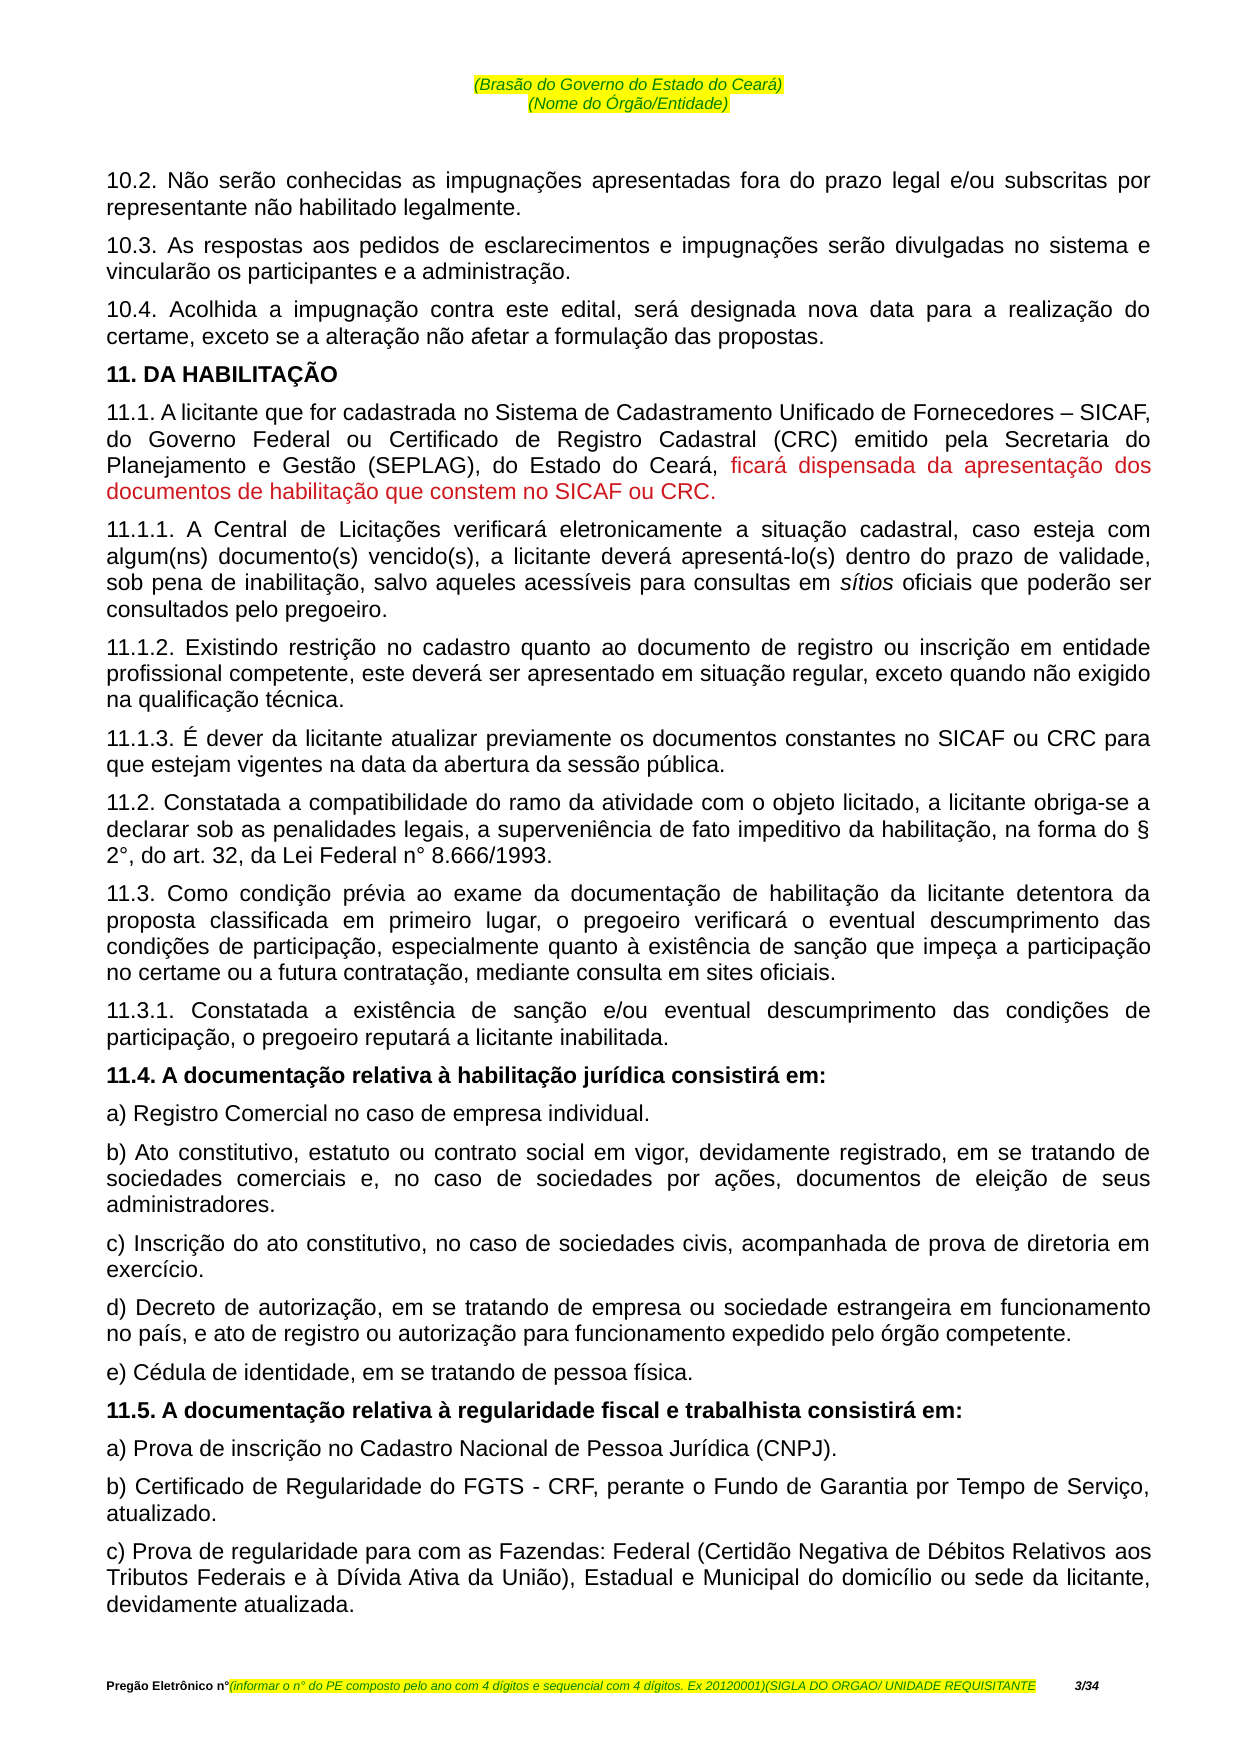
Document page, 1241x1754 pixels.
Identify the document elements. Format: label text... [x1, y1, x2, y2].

text 11.1.1. A Central de Licitações verificará eletronicamente a situação cadastral, caso esteja com algum(ns) documento(s) vencido(s), a licitante deverá apresentá-lo(s) dentro do prazo de validade, sob pena de inabilitação, salvo aqueles acessíveis para consultas em sítios oficiais que poderão ser consultados pelo pregoeiro. [106, 516, 1152, 622]
text 11.3. Como condição prévia ao exame da documentação de habilitação da licitante detentora da proposta classificada em primeiro lugar, o pregoeiro verificará o eventual descumprimento das condições de participação, especialmente quanto à existência de sanção que impeça a participação no certame ou a futura contratação, mediante consulta em sites oficiais. [106, 880, 1152, 986]
text a) Registro Comercial no caso de empresa individual. [106, 1100, 1152, 1127]
text 11.2. Constatada a compatibilidade do ramo da atividade com o objeto licitado, a licitante obriga-se a declarar sob as penalidades legais, a superveniência de fato impeditivo da habilitação, na forma do § 2°, do art. 32, da Lei Federal n° 8.666/1993. [106, 789, 1152, 868]
text 11.3.1. Constatada a existência de sanção e/ou eventual descumprimento das condições de participação, o pregoeiro reputará a licitante inabilitada. [106, 997, 1152, 1050]
text e) Cédula de identidade, em se tratando de pessoa física. [106, 1359, 1152, 1385]
text b) Ato constitutivo, estatuto ou contrato social em vigor, devidamente registrado, em se tratando de sociedades comerciais e, no caso de sociedades por ações, documentos de eleição de seus administradores. [106, 1138, 1152, 1218]
text 10.3. As respostas aos pedidos de esclarecimentos e impugnações serão divulgadas no sistema e vincularão os participantes e a administração. [106, 232, 1152, 284]
text c) Prova de regularidade para com as Fazendas: Federal (Certidão Negativa de Débitos Relativos aos Tributos Federais e à Dívida Ativa da União), Estadual e Municipal do domicílio ou sede da licitante, devidamente atualizada. [106, 1538, 1152, 1617]
text 11.4. A documentação relativa à habilitação jurídica consistirá em: [106, 1062, 1152, 1088]
text 11. DA HABILITAÇÃO [106, 361, 1152, 387]
text b) Certificado de Regularidade do FGTS - CRF, perante o Fundo de Garantia por Tempo de Serviço, atualizado. [106, 1473, 1152, 1526]
text d) Decreto de autorização, em se tratando de empresa ou sociedade estrangeira em funcionamento no país, e ato de registro ou autorização para funcionamento expedido pelo órgão competente. [106, 1294, 1152, 1347]
text 11.5. A documentação relativa à regularidade fiscal e trabalhista consistirá em: [106, 1397, 1152, 1423]
text 10.4. Acolhida a impugnação contra este edital, será designada nova data para a realização do certame, exceto se a alteração não afetar a formulação das propostas. [106, 296, 1152, 349]
text 11.1. A licitante que for cadastrada no Sistema de Cadastramento Unificado de Fornecedores – SICAF, do Governo Federal ou Certificado de Registro Cadastral (CRC) emitido pela Secretaria do Planejamento e Gestão (SEPLAG), do Estado do Ceará, ficará dispensada da apresentação dos documentos de habilitação que constem no SICAF ou CRC. [106, 399, 1152, 504]
text 11.1.2. Existindo restrição no cadastro quanto ao documento de registro ou inscrição em entidade profissional competente, este deverá ser apresentado em situação regular, exceto quando não exigido na qualificação técnica. [106, 634, 1152, 713]
text c) Inscrição do ato constitutivo, no caso de sociedades civis, acompanhada de prova de diretoria em exercício. [106, 1229, 1152, 1282]
text a) Prova de inscrição no Cadastro Nacional de Pessoa Jurídica (CNPJ). [106, 1435, 1152, 1461]
text 10.2. Não serão conhecidas as impugnações apresentadas fora do prazo legal e/ou subscritas por representante não habilitado legalmente. [106, 167, 1152, 220]
text 11.1.3. É dever da licitante atualizar previamente os documentos constantes no SICAF ou CRC para que estejam vigentes na data da abertura da sessão pública. [106, 725, 1152, 777]
